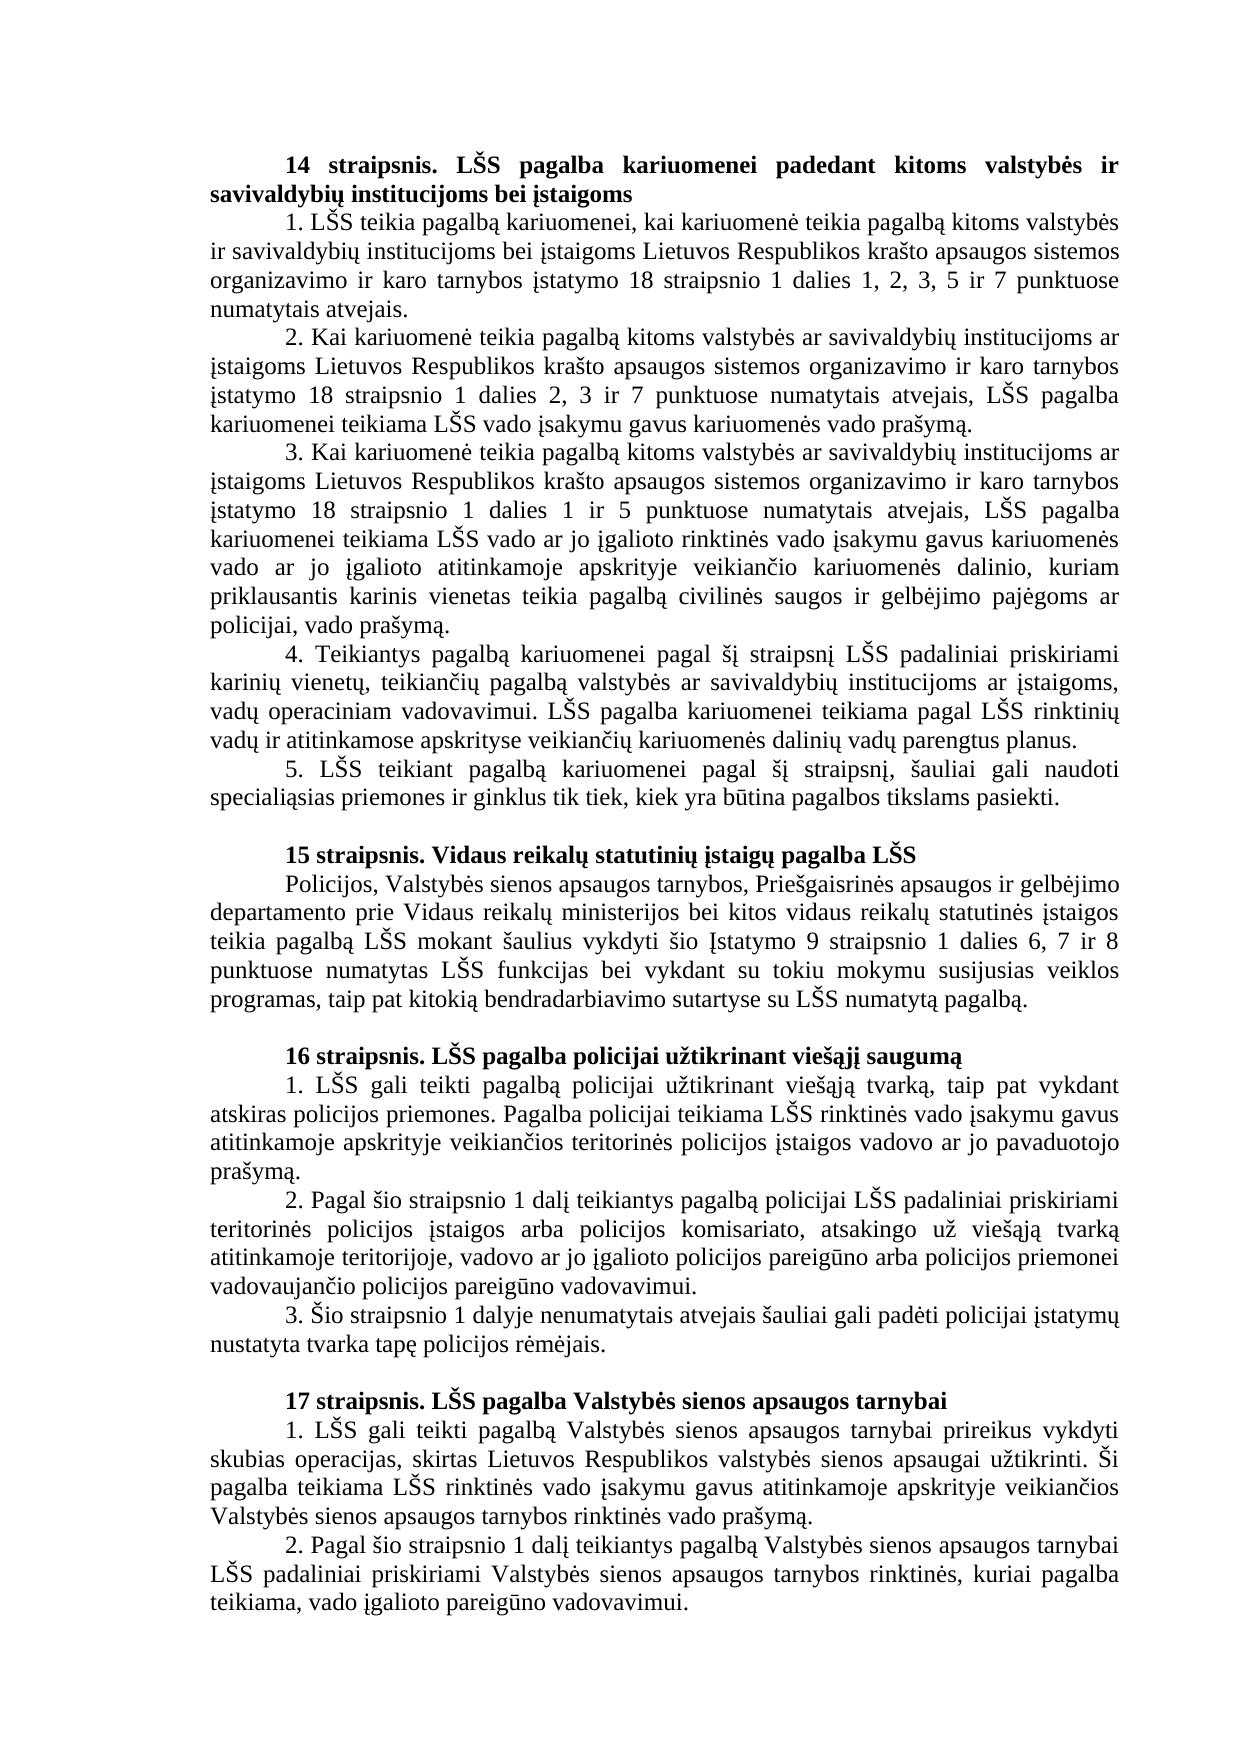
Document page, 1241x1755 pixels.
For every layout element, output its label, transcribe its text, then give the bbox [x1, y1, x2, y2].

text 15 straipsnis. Vidaus reikalų statutinių įstaigų pagalba LŠS [210, 840, 1120, 869]
text 2. Pagal šio straipsnio 1 dalį teikiantys pagalbą Valstybės sienos apsaugos tarnybai LŠS padaliniai priskiriami Valstybės sienos apsaugos tarnybos rinktinės, kuriai pagalba teikiama, vado įgalioto pareigūno vadovavimui. [210, 1530, 1120, 1616]
text 16 straipsnis. LŠS pagalba policijai užtikrinant viešąjį saugumą [210, 1041, 1120, 1070]
text 3. Šio straipsnio 1 dalyje nenumatytais atvejais šauliai gali padėti policijai įstatymų nustatyta tvarka tapę policijos rėmėjais. [210, 1300, 1120, 1357]
text 5. LŠS teikiant pagalbą kariuomenei pagal šį straipsnį, šauliai gali naudoti specialiąsias priemones ir ginklus tik tiek, kiek yra būtina pagalbos tikslams pasiekti. [210, 754, 1120, 811]
text 1. LŠS teikia pagalbą kariuomenei, kai kariuomenė teikia pagalbą kitoms valstybės ir savivaldybių institucijoms bei įstaigoms Lietuvos Respublikos krašto apsaugos sistemos organizavimo ir karo tarnybos įstatymo 18 straipsnio 1 dalies 1, 2, 3, 5 ir 7 punktuose numatytais atvejais. [210, 207, 1120, 322]
text 17 straipsnis. LŠS pagalba Valstybės sienos apsaugos tarnybai [210, 1386, 1120, 1415]
text Policijos, Valstybės sienos apsaugos tarnybos, Priešgaisrinės apsaugos ir gelbėjimo departamento prie Vidaus reikalų ministerijos bei kitos vidaus reikalų statutinės įstaigos teikia pagalbą LŠS mokant šaulius vykdyti šio Įstatymo 9 straipsnio 1 dalies 6, 7 ir 8 punktuose numatytas LŠS funkcijas bei vykdant su tokiu mokymu susijusias veiklos programas, taip pat kitokią bendradarbiavimo sutartyse su LŠS numatytą pagalbą. [210, 869, 1120, 1012]
text 1. LŠS gali teikti pagalbą policijai užtikrinant viešąją tvarką, taip pat vykdant atskiras policijos priemones. Pagalba policijai teikiama LŠS rinktinės vado įsakymu gavus atitinkamoje apskrityje veikiančios teritorinės policijos įstaigos vadovo ar jo pavaduotojo prašymą. [210, 1070, 1120, 1185]
text 2. Kai kariuomenė teikia pagalbą kitoms valstybės ar savivaldybių institucijoms ar įstaigoms Lietuvos Respublikos krašto apsaugos sistemos organizavimo ir karo tarnybos įstatymo 18 straipsnio 1 dalies 2, 3 ir 7 punktuose numatytais atvejais, LŠS pagalba kariuomenei teikiama LŠS vado įsakymu gavus kariuomenės vado prašymą. [210, 322, 1120, 437]
text 4. Teikiantys pagalbą kariuomenei pagal šį straipsnį LŠS padaliniai priskiriami karinių vienetų, teikiančių pagalbą valstybės ar savivaldybių institucijoms ar įstaigoms, vadų operaciniam vadovavimui. LŠS pagalba kariuomenei teikiama pagal LŠS rinktinių vadų ir atitinkamose apskrityse veikiančių kariuomenės dalinių vadų parengtus planus. [210, 639, 1120, 754]
text 2. Pagal šio straipsnio 1 dalį teikiantys pagalbą policijai LŠS padaliniai priskiriami teritorinės policijos įstaigos arba policijos komisariato, atsakingo už viešąją tvarką atitinkamoje teritorijoje, vadovo ar jo įgalioto policijos pareigūno arba policijos priemonei vadovaujančio policijos pareigūno vadovavimui. [210, 1185, 1120, 1300]
text 14 straipsnis. LŠS pagalba kariuomenei padedant kitoms valstybės ir savivaldybių institucijoms bei įstaigoms [210, 150, 1120, 207]
text 3. Kai kariuomenė teikia pagalbą kitoms valstybės ar savivaldybių institucijoms ar įstaigoms Lietuvos Respublikos krašto apsaugos sistemos organizavimo ir karo tarnybos įstatymo 18 straipsnio 1 dalies 1 ir 5 punktuose numatytais atvejais, LŠS pagalba kariuomenei teikiama LŠS vado ar jo įgalioto rinktinės vado įsakymu gavus kariuomenės vado ar jo įgalioto atitinkamoje apskrityje veikiančio kariuomenės dalinio, kuriam priklausantis karinis vienetas teikia pagalbą civilinės saugos ir gelbėjimo pajėgoms ar policijai, vado prašymą. [210, 437, 1120, 639]
text 1. LŠS gali teikti pagalbą Valstybės sienos apsaugos tarnybai prireikus vykdyti skubias operacijas, skirtas Lietuvos Respublikos valstybės sienos apsaugai užtikrinti. Ši pagalba teikiama LŠS rinktinės vado įsakymu gavus atitinkamoje apskrityje veikiančios Valstybės sienos apsaugos tarnybos rinktinės vado prašymą. [210, 1415, 1120, 1530]
